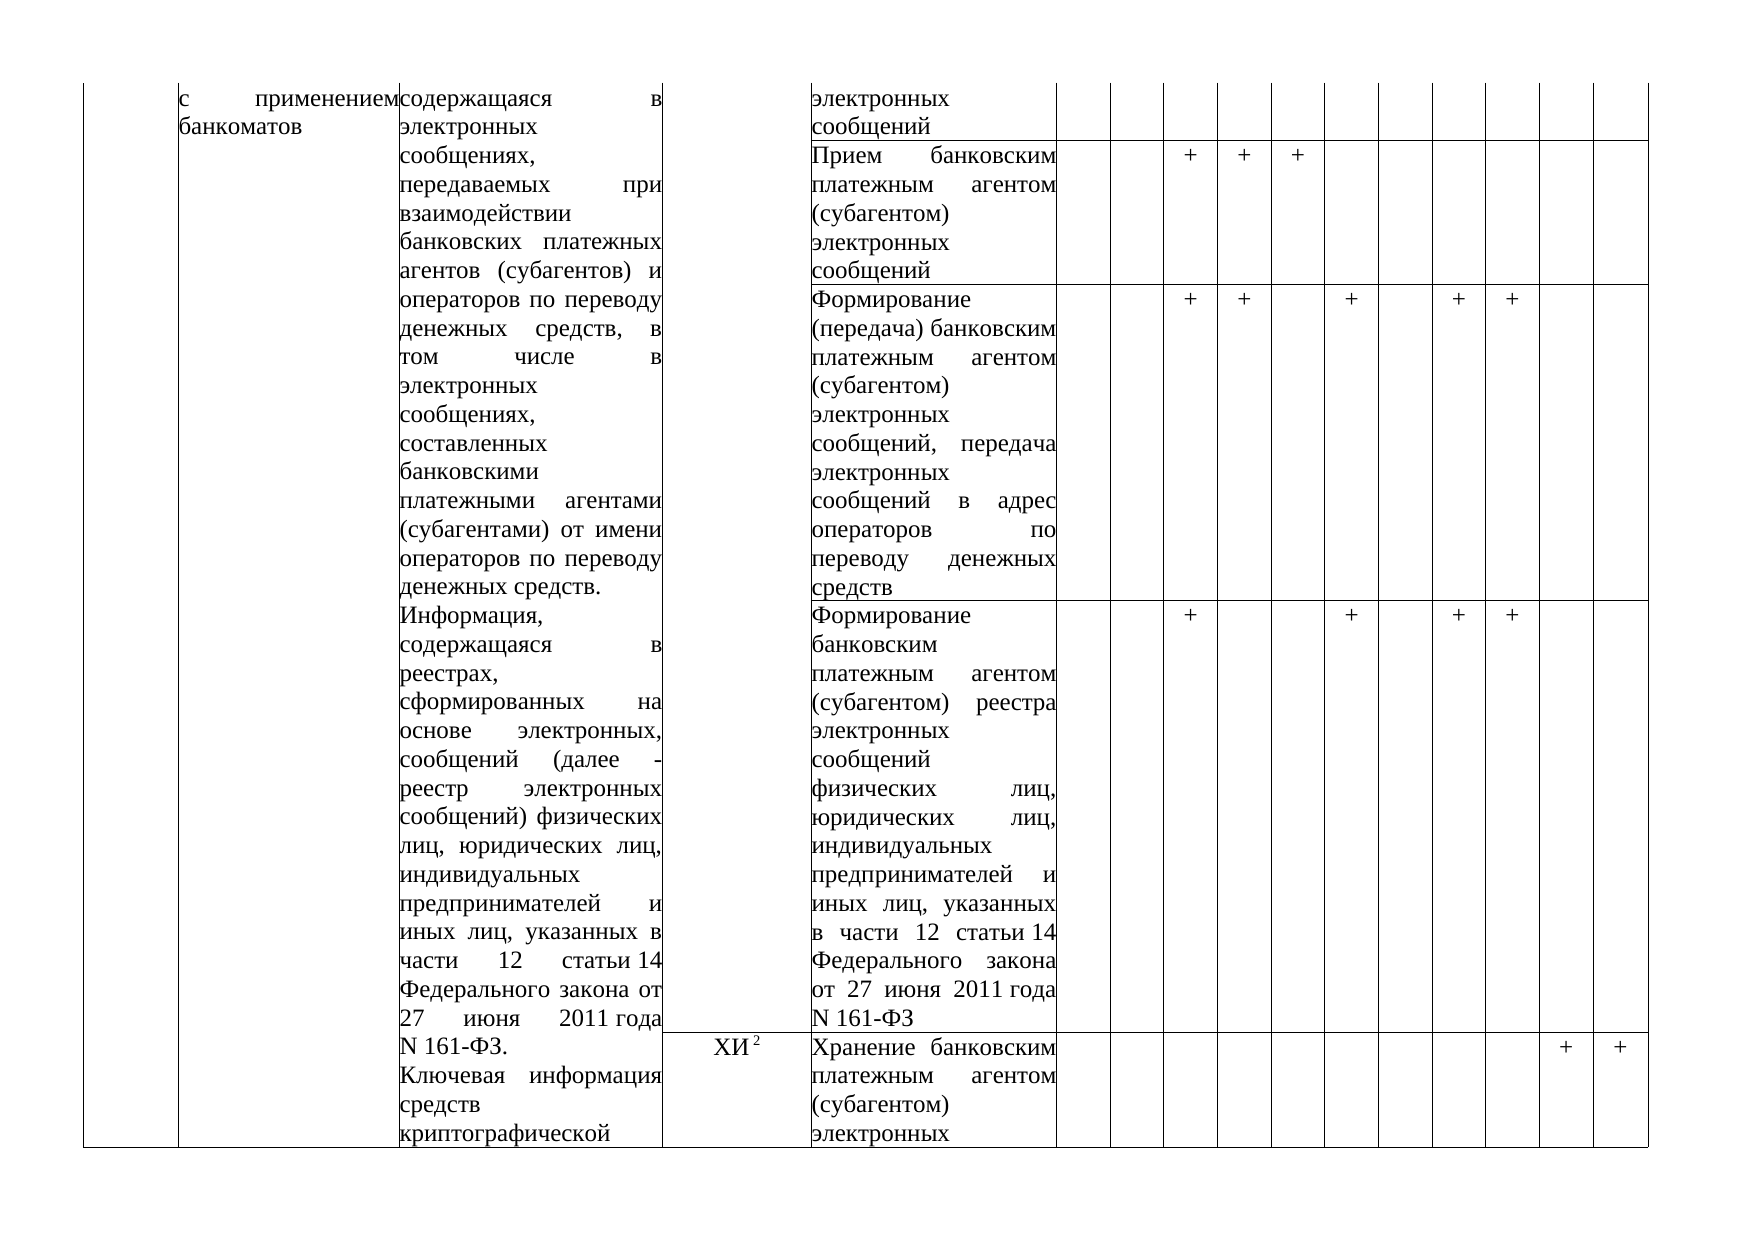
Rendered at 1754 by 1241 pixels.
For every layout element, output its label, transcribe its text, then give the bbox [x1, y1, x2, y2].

table_cell + [1433, 285, 1485, 600]
table_cell [1540, 83, 1593, 140]
table_cell [1325, 141, 1378, 284]
table_cell [1486, 83, 1539, 140]
table_cell [1433, 1033, 1485, 1147]
table_cell [1057, 1033, 1110, 1147]
table_cell + [1325, 601, 1378, 1032]
table_cell [1272, 1033, 1324, 1147]
table_cell Формирование банковским платежным агентом (субагентом) реестра электронных сообщений физических лиц, юридических лиц, индивидуальных предпринимателей и иных лиц, указанных в части 12 статьи 14 Федерального закона от 27 июня 2011 года N 161-ФЗ [812, 601, 1056, 1032]
table_cell Хранение банковским платежным агентом (субагентом) электронных [812, 1033, 1056, 1147]
table_cell [84, 83, 178, 1147]
table_cell [1379, 83, 1432, 140]
table_cell [1540, 601, 1593, 1032]
table_cell [1540, 141, 1593, 284]
table_cell [1218, 83, 1271, 140]
table_cell [1325, 1033, 1378, 1147]
table_cell [1379, 1033, 1432, 1147]
table_cell [1540, 285, 1593, 600]
table_cell + [1164, 141, 1217, 284]
table_cell Формирование (передача) банковским платежным агентом (субагентом) электронных сообщений, передача электронных сообщений в адрес операторов по переводу денежных средств [812, 285, 1056, 600]
table_cell [1594, 601, 1648, 1032]
table_cell + [1218, 285, 1271, 600]
table_cell [1486, 141, 1539, 284]
table_cell [663, 83, 811, 1032]
table_cell + [1486, 601, 1539, 1032]
table_cell [1594, 83, 1648, 140]
table_cell [1057, 83, 1110, 140]
table_cell [1111, 285, 1163, 600]
table_cell + [1486, 285, 1539, 600]
table_cell + [1594, 1033, 1648, 1147]
table_cell + [1433, 601, 1485, 1032]
table_cell [1111, 141, 1163, 284]
table_cell [1218, 1033, 1271, 1147]
table_cell + [1218, 141, 1271, 284]
table_cell [1218, 601, 1271, 1032]
table_cell [1594, 141, 1648, 284]
table_cell [1325, 83, 1378, 140]
table_cell [1164, 1033, 1217, 1147]
table_cell Прием банковским платежным агентом (субагентом) электронных сообщений [812, 141, 1056, 284]
table_cell [1111, 1033, 1163, 1147]
table_cell [1111, 83, 1163, 140]
table_cell + [1325, 285, 1378, 600]
table_cell [1057, 601, 1110, 1032]
table_cell [1379, 141, 1432, 284]
table_cell [1379, 285, 1432, 600]
table_cell [1486, 1033, 1539, 1147]
table_cell + [1164, 601, 1217, 1032]
table_cell [1594, 285, 1648, 600]
table_cell [1272, 285, 1324, 600]
table_cell с применением банкоматов [179, 83, 399, 1147]
table_cell [1111, 601, 1163, 1032]
table_cell [1057, 141, 1110, 284]
table_cell [1164, 83, 1217, 140]
table_cell [1433, 141, 1485, 284]
table_cell + [1164, 285, 1217, 600]
table_cell + [1540, 1033, 1593, 1147]
table_cell + [1272, 141, 1324, 284]
table_cell [1272, 83, 1324, 140]
table_cell [1272, 601, 1324, 1032]
table_cell ХИ 2 [663, 1033, 811, 1147]
table_cell Информация, содержащаяся в электронных сообщениях физических лиц, юридических лиц, индивидуальных предпринимателей и иных лиц, указанных в части 12 статьи 14 Федерального закона от 27 июня 2011 года N 161-ФЗ. Информация, содержащаяся в электронных сообщениях, передаваемых при взаимодействии банковских платежных агентов (субагентов) и операторов по переводу денежных средств, в том числе в электронных сообщениях, составленных банковскими платежными агентами (субагентами) от имени операторов по переводу денежных средств. Информация, содержащаяся в реестрах, сформированных на основе электронных, сообщений (далее - реестр электронных сообщений) физических лиц, юридических лиц, индивидуальных предпринимателей и иных лиц, указанных в части 12 статьи 14 Федерального закона от 27 июня 2011 года N 161-ФЗ. Ключевая информация средств криптографической защиты информации (далее - СКЗИ), используемая при осуществлении обмена электронными, сообщениями между банковскими платежными агентами (субагентами) и операторами по переводу денежных средств [400, 83, 662, 1147]
table_cell [1379, 601, 1432, 1032]
table_cell электронных сообщений [812, 83, 1056, 140]
table_cell [1057, 285, 1110, 600]
table_cell [1433, 83, 1485, 140]
